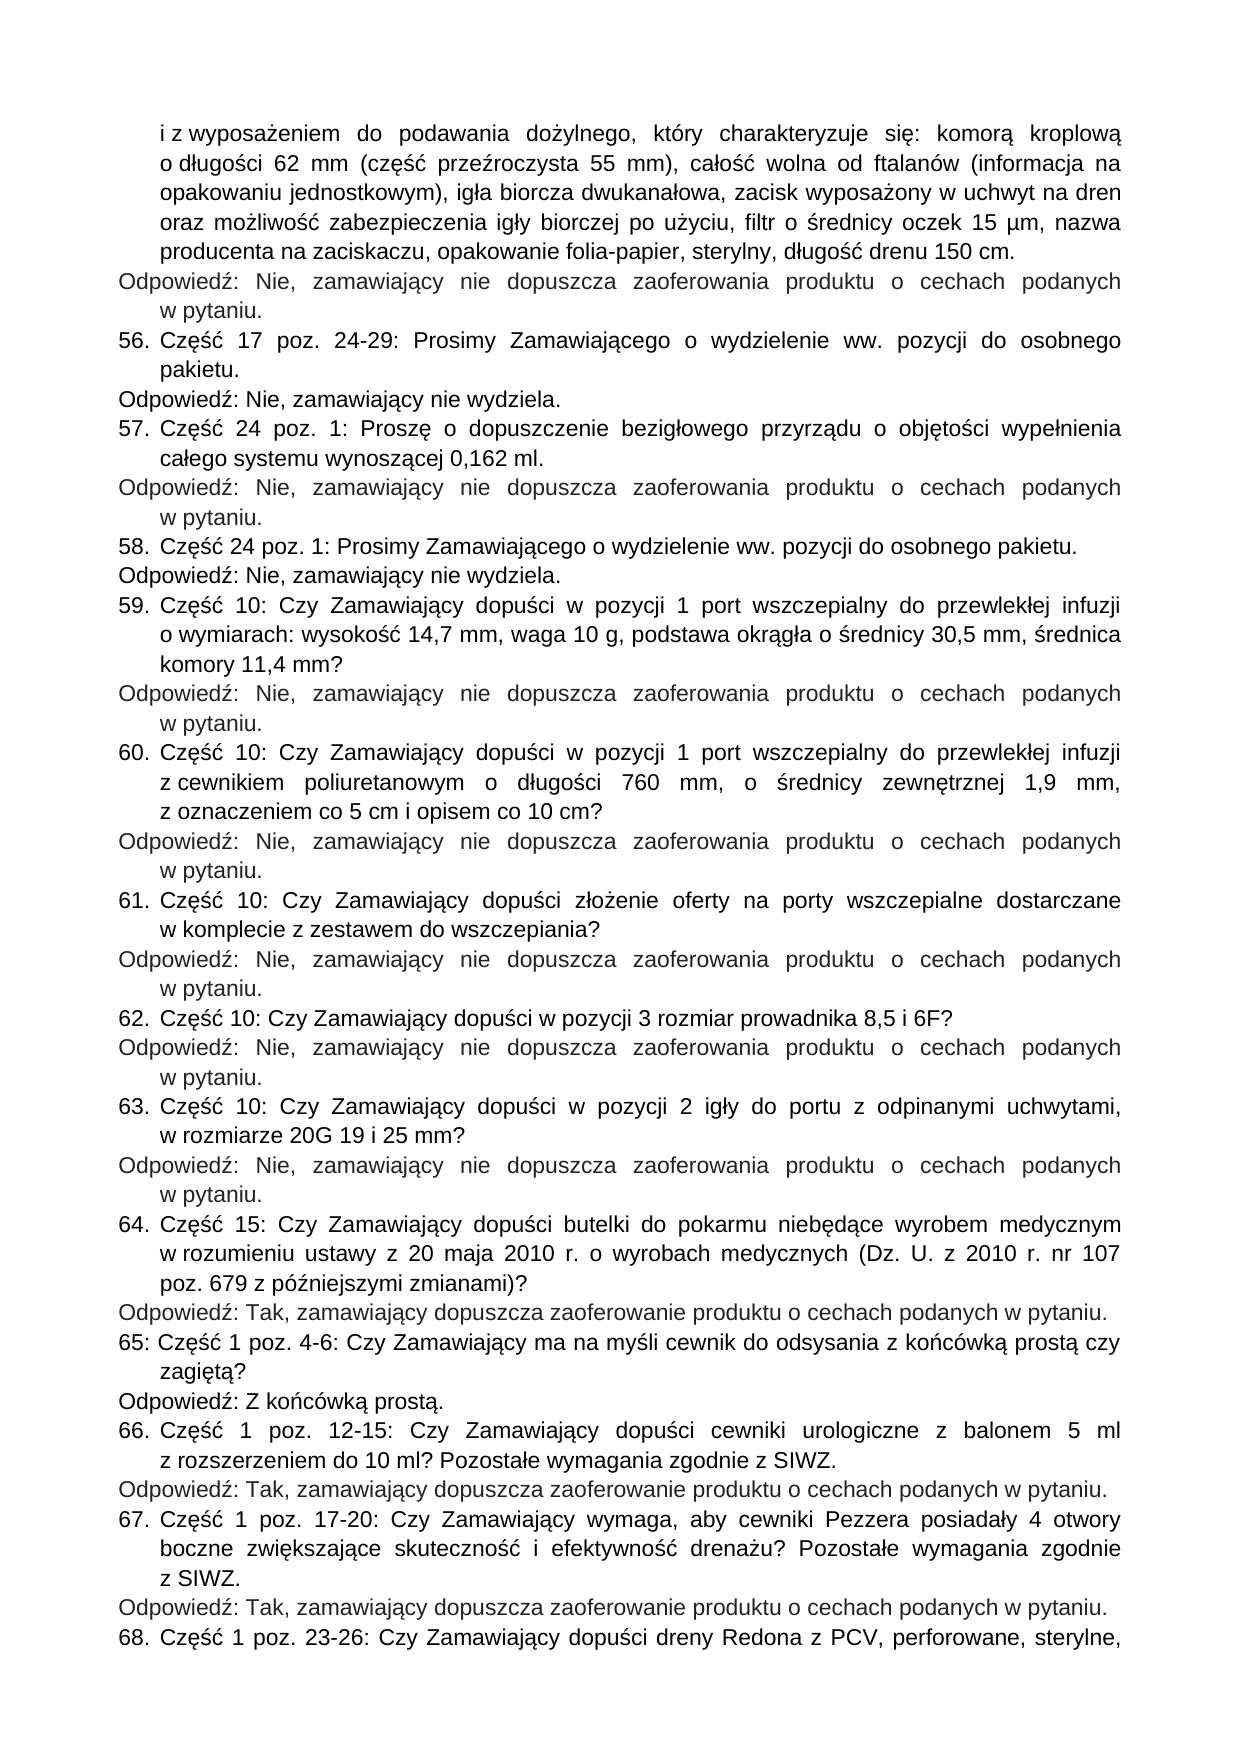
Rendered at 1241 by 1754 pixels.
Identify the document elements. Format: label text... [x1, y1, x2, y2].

text 68. Część 1 poz. 23-26: Czy Zamawiający dopuści dreny Redona z PCV, perforowane, sterylne, [118, 1622, 1122, 1651]
text 64. Część 15: Czy Zamawiający dopuści butelki do pokarmu niebędące wyrobem medycznym w rozumieniu ustawy z 20 maja 2010 r. o wyrobach medycznych (Dz. U. z 2010 r. nr 107 poz. 679 z późniejszymi zmianami)? [118, 1209, 1122, 1297]
text 61. Część 10: Czy Zamawiający dopuści złożenie oferty na porty wszczepialne dostarczane w komplecie z zestawem do wszczepiania? [118, 884, 1122, 943]
text 63. Część 10: Czy Zamawiający dopuści w pozycji 2 igły do portu z odpinanymi uchwytami, w rozmiarze 20G 19 i 25 mm? [118, 1091, 1122, 1150]
text Odpowiedź: Nie, zamawiający nie wydziela. [118, 383, 1122, 413]
text 62. Część 10: Czy Zamawiający dopuści w pozycji 3 rozmiar prowadnika 8,5 i 6F? [118, 1002, 1122, 1032]
text Odpowiedź: Tak, zamawiający dopuszcza zaoferowanie produktu o cechach podanych w pytaniu. [118, 1592, 1122, 1622]
text Odpowiedź: Nie, zamawiający nie dopuszcza zaoferowania produktu o cechach podanych w pytaniu. [118, 678, 1122, 737]
text 58. Część 24 poz. 1: Prosimy Zamawiającego o wydzielenie ww. pozycji do osobnego pakietu. [118, 531, 1122, 560]
text Odpowiedź: Nie, zamawiający nie dopuszcza zaoferowania produktu o cechach podanych w pytaniu. [118, 472, 1122, 531]
text Odpowiedź: Nie, zamawiający nie dopuszcza zaoferowania produktu o cechach podanych w pytaniu. [118, 1032, 1122, 1091]
text i z wyposażeniem do podawania dożylnego, który charakteryzuje się: komorą kroplową o długości 62 mm (część przeźroczysta 55 mm), całość wolna od ftalanów (informacja na opakowaniu jednostkowym), igła biorcza dwukanałowa, zacisk wyposażony w uchwyt na dren oraz możliwość zabezpieczenia igły biorczej po użyciu, filtr o średnicy oczek 15 µm, nazwa producenta na zaciskaczu, opakowanie folia-papier, sterylny, długość drenu 150 cm. [118, 118, 1122, 266]
text 59. Część 10: Czy Zamawiający dopuści w pozycji 1 port wszczepialny do przewlekłej infuzji o wymiarach: wysokość 14,7 mm, waga 10 g, podstawa okrągła o średnicy 30,5 mm, średnica komory 11,4 mm? [118, 590, 1122, 678]
text 67. Część 1 poz. 17-20: Czy Zamawiający wymaga, aby cewniki Pezzera posiadały 4 otwory boczne zwiększające skuteczność i efektywność drenażu? Pozostałe wymagania zgodnie z SIWZ. [118, 1504, 1122, 1592]
text Odpowiedź: Z końcówką prostą. [118, 1386, 1122, 1415]
text Odpowiedź: Tak, zamawiający dopuszcza zaoferowanie produktu o cechach podanych w pytaniu. [118, 1297, 1122, 1327]
text Odpowiedź: Nie, zamawiający nie wydziela. [118, 560, 1122, 590]
text 56. Część 17 poz. 24-29: Prosimy Zamawiającego o wydzielenie ww. pozycji do osobnego pakietu. [118, 324, 1122, 383]
text 57. Część 24 poz. 1: Proszę o dopuszczenie bezigłowego przyrządu o objętości wypełnienia całego systemu wynoszącej 0,162 ml. [118, 413, 1122, 472]
text 66. Część 1 poz. 12-15: Czy Zamawiający dopuści cewniki urologiczne z balonem 5 ml z rozszerzeniem do 10 ml? Pozostałe wymagania zgodnie z SIWZ. [118, 1415, 1122, 1474]
text Odpowiedź: Nie, zamawiający nie dopuszcza zaoferowania produktu o cechach podanych w pytaniu. [118, 1150, 1122, 1209]
text 60. Część 10: Czy Zamawiający dopuści w pozycji 1 port wszczepialny do przewlekłej infuzji z cewnikiem poliuretanowym o długości 760 mm, o średnicy zewnętrznej 1,9 mm, z oznaczeniem co 5 cm i opisem co 10 cm? [118, 737, 1122, 826]
text 65: Część 1 poz. 4-6: Czy Zamawiający ma na myśli cewnik do odsysania z końcówką prostą czy zagiętą? [118, 1327, 1122, 1386]
text Odpowiedź: Nie, zamawiający nie dopuszcza zaoferowania produktu o cechach podanych w pytaniu. [118, 826, 1122, 884]
text Odpowiedź: Nie, zamawiający nie dopuszcza zaoferowania produktu o cechach podanych w pytaniu. [118, 943, 1122, 1002]
text Odpowiedź: Tak, zamawiający dopuszcza zaoferowanie produktu o cechach podanych w pytaniu. [118, 1474, 1122, 1504]
text Odpowiedź: Nie, zamawiający nie dopuszcza zaoferowania produktu o cechach podanych w pytaniu. [118, 266, 1122, 324]
